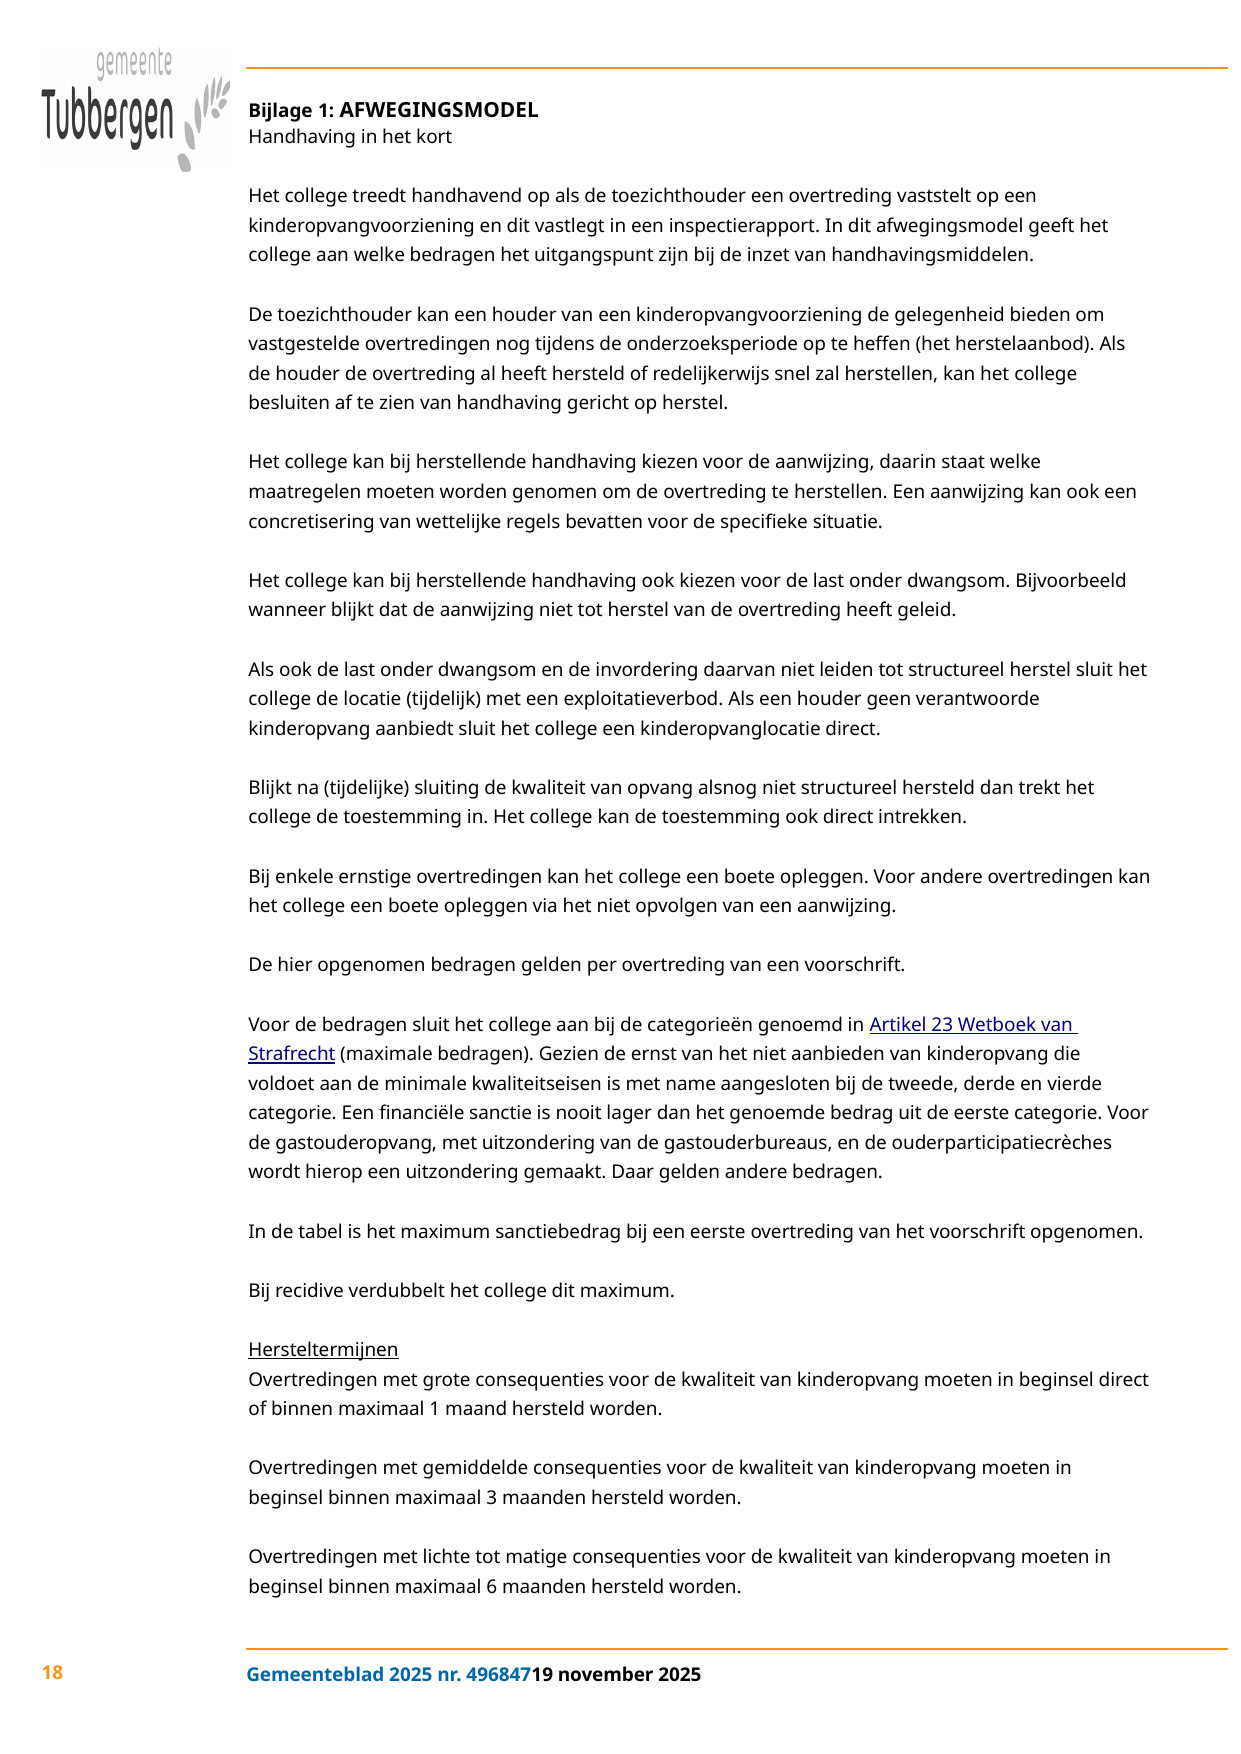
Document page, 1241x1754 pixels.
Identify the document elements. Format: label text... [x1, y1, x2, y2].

text Het college kan bij herstellende handhaving ook kiezen voor de last onder dwangsom. Bijvoorbeeld wanneer blijkt dat de aanwijzing niet tot herstel van de overtreding heeft geleid. [248, 567, 1152, 622]
text Bijlage 1: AFWEGINGSMODEL [248, 95, 1152, 123]
text Hersteltermijnen [248, 1336, 1152, 1362]
text Overtredingen met lichte tot matige consequenties voor de kwaliteit van kinderopvang moeten in beginsel binnen maximaal 6 maanden hersteld worden. [248, 1543, 1152, 1599]
picture [41, 47, 231, 172]
text Bij recidive verdubbelt het college dit maximum. [248, 1277, 1152, 1303]
text Overtredingen met grote consequenties voor de kwaliteit van kinderopvang moeten in beginsel direct of binnen maximaal 1 maand hersteld worden. [248, 1366, 1152, 1421]
text De toezichthouder kan een houder van een kinderopvangvoorziening de gelegenheid bieden om vastgestelde overtredingen nog tijdens de onderzoeksperiode op te heffen (het herstelaanbod). Als de houder de overtreding al heeft hersteld of redelijkerwijs snel zal herstellen, kan het college besluiten af te zien van handhaving gericht op herstel. [248, 301, 1152, 415]
text Overtredingen met gemiddelde consequenties voor de kwaliteit van kinderopvang moeten in beginsel binnen maximaal 3 maanden hersteld worden. [248, 1454, 1152, 1510]
text Voor de bedragen sluit het college aan bij de categorieën genoemd in Artikel 23 Wetboek van Strafrecht (maximale bedragen). Gezien de ernst van het niet aanbieden van kinderopvang die voldoet aan de minimale kwaliteitseisen is met name aangesloten bij de tweede, derde en vierde categorie. Een financiële sanctie is nooit lager dan het genoemde bedrag uit de eerste categorie. Voor de gastouderopvang, met uitzondering van de gastouderbureaus, en de ouderparticipatiecrèches wordt hierop een uitzondering gemaakt. Daar gelden andere bedragen. [248, 1011, 1152, 1184]
text Handhaving in het kort [248, 123, 1152, 149]
text Als ook de last onder dwangsom en de invordering daarvan niet leiden tot structureel herstel sluit het college de locatie (tijdelijk) met een exploitatieverbod. Als een houder geen verantwoorde kinderopvang aanbiedt sluit het college een kinderopvanglocatie direct. [248, 656, 1152, 741]
text Het college kan bij herstellende handhaving kiezen voor de aanwijzing, daarin staat welke maatregelen moeten worden genomen om de overtreding te herstellen. Een aanwijzing kan ook een concretisering van wettelijke regels bevatten voor de specifieke situatie. [248, 449, 1152, 534]
text In de tabel is het maximum sanctiebedrag bij een eerste overtreding van het voorschrift opgenomen. [248, 1218, 1152, 1244]
text Het college treedt handhavend op als de toezichthouder een overtreding vaststelt op een kinderopvangvoorziening en dit vastlegt in een inspectierapport. In dit afwegingsmodel geeft het college aan welke bedragen het uitgangspunt zijn bij de inzet van handhavingsmiddelen. [248, 182, 1152, 267]
text Blijkt na (tijdelijke) sluiting de kwaliteit van opvang alsnog niet structureel hersteld dan trekt het college de toestemming in. Het college kan de toestemming ook direct intrekken. [248, 774, 1152, 829]
text De hier opgenomen bedragen gelden per overtreding van een voorschrift. [248, 952, 1152, 977]
text Bij enkele ernstige overtredingen kan het college een boete opleggen. Voor andere overtredingen kan het college een boete opleggen via het niet opvolgen van een aanwijzing. [248, 863, 1152, 918]
